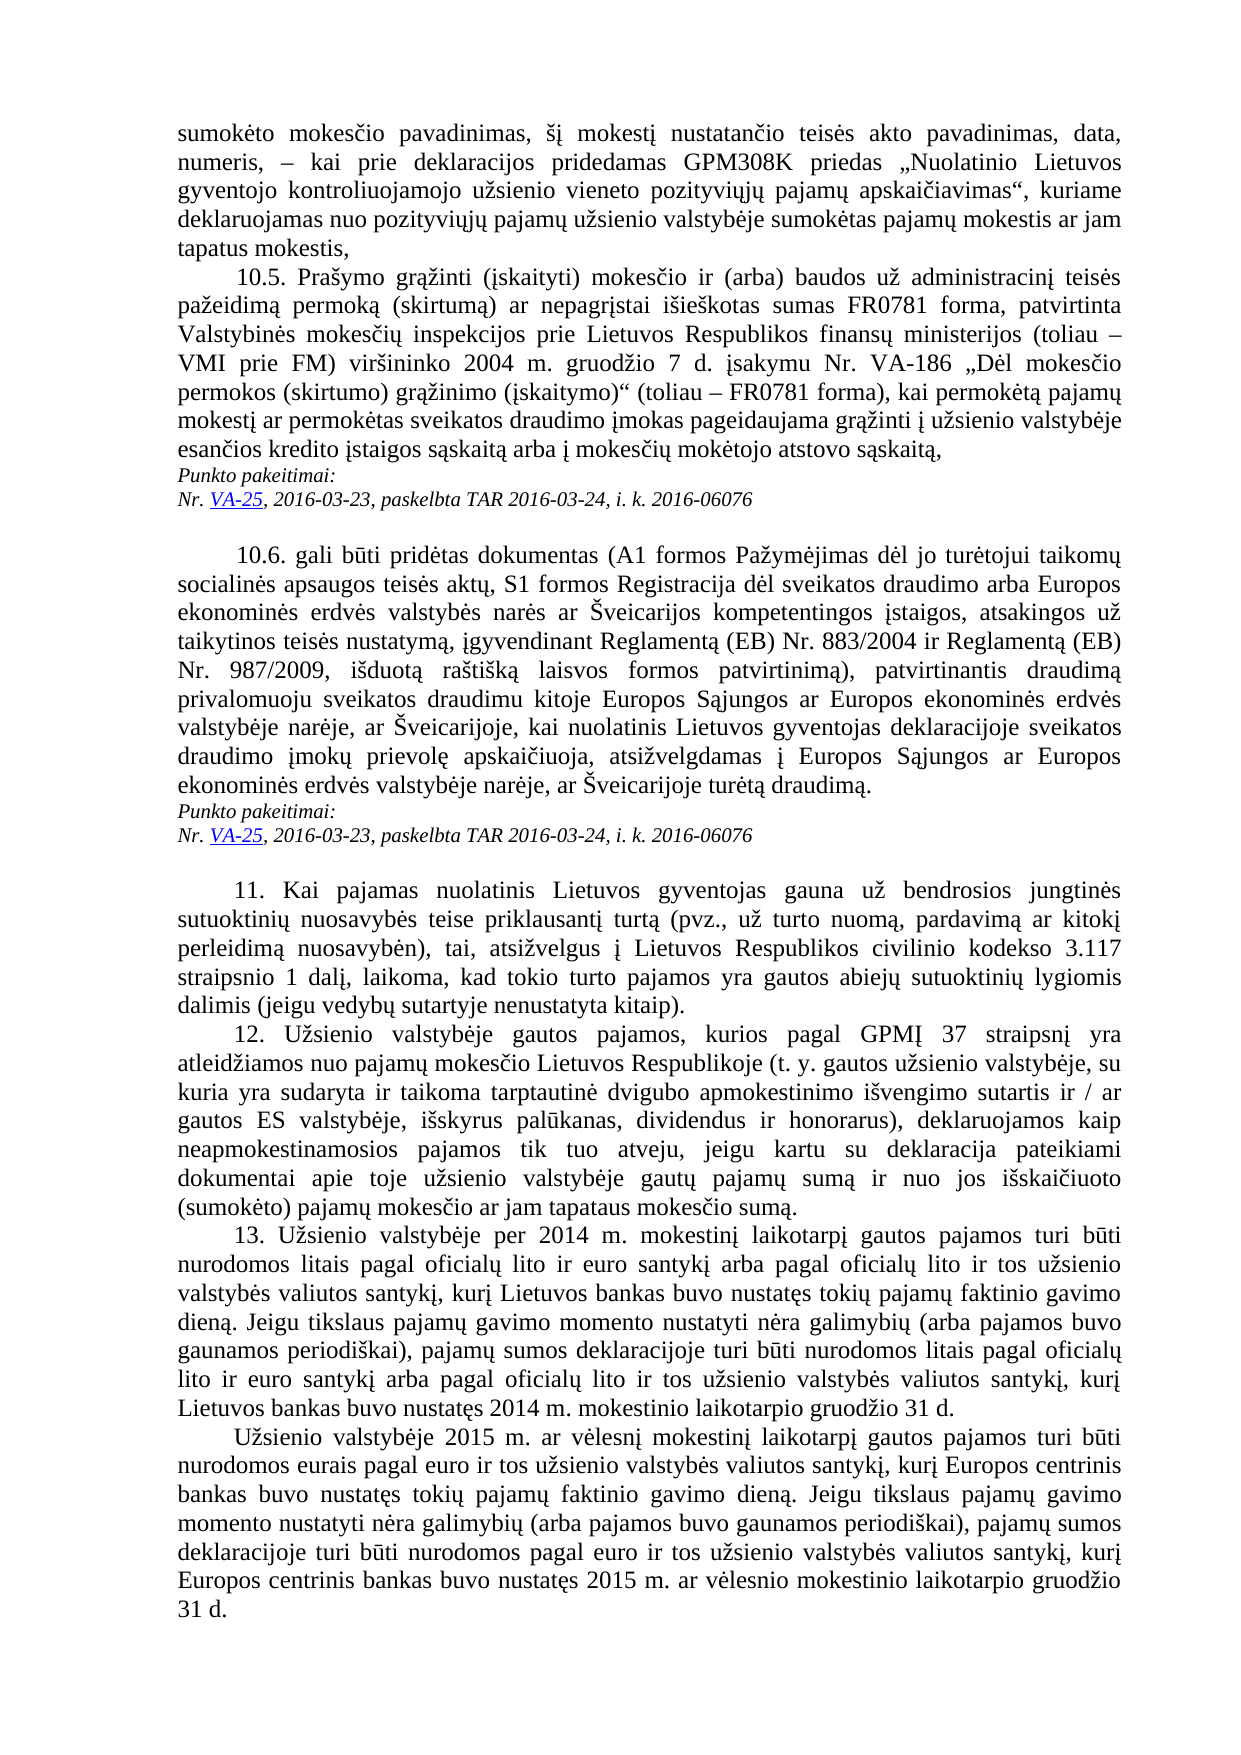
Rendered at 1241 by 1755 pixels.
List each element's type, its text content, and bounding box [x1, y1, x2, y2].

text 10.6. gali būti pridėtas dokumentas (A1 formos Pažymėjimas dėl jo turėtojui taikomų socialinės apsaugos teisės aktų, S1 formos Registracija dėl sveikatos draudimo arba Europos ekonominės erdvės valstybės narės ar Šveicarijos kompetentingos įstaigos, atsakingos už taikytinos teisės nustatymą, įgyvendinant Reglamentą (EB) Nr. 883/2004 ir Reglamentą (EB) Nr. 987/2009, išduotą raštišką laisvos formos patvirtinimą), patvirtinantis draudimą privalomuoju sveikatos draudimu kitoje Europos Sąjungos ar Europos ekonominės erdvės valstybėje narėje, ar Šveicarijoje, kai nuolatinis Lietuvos gyventojas deklaracijoje sveikatos draudimo įmokų prievolę apskaičiuoja, atsižvelgdamas į Europos Sąjungos ar Europos ekonominės erdvės valstybėje narėje, ar Šveicarijoje turėtą draudimą. [177, 540, 1122, 799]
text Užsienio valstybėje 2015 m. ar vėlesnį mokestinį laikotarpį gautos pajamos turi būti nurodomos eurais pagal euro ir tos užsienio valstybės valiutos santykį, kurį Europos centrinis bankas buvo nustatęs tokių pajamų faktinio gavimo dieną. Jeigu tikslaus pajamų gavimo momento nustatyti nėra galimybių (arba pajamos buvo gaunamos periodiškai), pajamų sumos deklaracijoje turi būti nurodomos pagal euro ir tos užsienio valstybės valiutos santykį, kurį Europos centrinis bankas buvo nustatęs 2015 m. ar vėlesnio mokestinio laikotarpio gruodžio 31 d. [177, 1422, 1122, 1623]
text 12. Užsienio valstybėje gautos pajamos, kurios pagal GPMĮ 37 straipsnį yra atleidžiamos nuo pajamų mokesčio Lietuvos Respublikoje (t. y. gautos užsienio valstybėje, su kuria yra sudaryta ir taikoma tarptautinė dvigubo apmokestinimo išvengimo sutartis ir / ar gautos ES valstybėje, išskyrus palūkanas, dividendus ir honorarus), deklaruojamos kaip neapmokestinamosios pajamos tik tuo atveju, jeigu kartu su deklaracija pateikiami dokumentai apie toje užsienio valstybėje gautų pajamų sumą ir nuo jos išskaičiuoto (sumokėto) pajamų mokesčio ar jam tapataus mokesčio sumą. [177, 1019, 1122, 1221]
text Punkto pakeitimai: [177, 463, 1122, 487]
text Punkto pakeitimai: [177, 799, 1122, 823]
text sumokėto mokesčio pavadinimas, šį mokestį nustatančio teisės akto pavadinimas, data, numeris, – kai prie deklaracijos pridedamas GPM308K priedas „Nuolatinio Lietuvos gyventojo kontroliuojamojo užsienio vieneto pozityviųjų pajamų apskaičiavimas“, kuriame deklaruojamas nuo pozityviųjų pajamų užsienio valstybėje sumokėtas pajamų mokestis ar jam tapatus mokestis, [177, 118, 1122, 262]
text 13. Užsienio valstybėje per 2014 m. mokestinį laikotarpį gautos pajamos turi būti nurodomos litais pagal oficialų lito ir euro santykį arba pagal oficialų lito ir tos užsienio valstybės valiutos santykį, kurį Lietuvos bankas buvo nustatęs tokių pajamų faktinio gavimo dieną. Jeigu tikslaus pajamų gavimo momento nustatyti nėra galimybių (arba pajamos buvo gaunamos periodiškai), pajamų sumos deklaracijoje turi būti nurodomos litais pagal oficialų lito ir euro santykį arba pagal oficialų lito ir tos užsienio valstybės valiutos santykį, kurį Lietuvos bankas buvo nustatęs 2014 m. mokestinio laikotarpio gruodžio 31 d. [177, 1221, 1122, 1422]
text Nr. VA-25, 2016-03-23, paskelbta TAR 2016-03-24, i. k. 2016-06076 [177, 487, 1122, 511]
text 11. Kai pajamas nuolatinis Lietuvos gyventojas gauna už bendrosios jungtinės sutuoktinių nuosavybės teise priklausantį turtą (pvz., už turto nuomą, pardavimą ar kitokį perleidimą nuosavybėn), tai, atsižvelgus į Lietuvos Respublikos civilinio kodekso 3.117 straipsnio 1 dalį, laikoma, kad tokio turto pajamos yra gautos abiejų sutuoktinių lygiomis dalimis (jeigu vedybų sutartyje nenustatyta kitaip). [177, 876, 1122, 1019]
text 10.5. Prašymo grąžinti (įskaityti) mokesčio ir (arba) baudos už administracinį teisės pažeidimą permoką (skirtumą) ar nepagrįstai išieškotas sumas FR0781 forma, patvirtinta Valstybinės mokesčių inspekcijos prie Lietuvos Respublikоs finansų ministerijos (toliau – VMI prie FM) viršininko 2004 m. gruodžio 7 d. įsakymu Nr. VA-186 „Dėl mokesčio permokos (skirtumo) grąžinimo (įskaitymo)“ (toliau – FR0781 forma), kai permokėtą pajamų mokestį ar permokėtas sveikatos draudimo įmokas pageidaujama grąžinti į užsienio valstybėje esančios kredito įstaigos sąskaitą arba į mokesčių mokėtojo atstovo sąskaitą, [177, 262, 1122, 463]
text Nr. VA-25, 2016-03-23, paskelbta TAR 2016-03-24, i. k. 2016-06076 [177, 823, 1122, 847]
